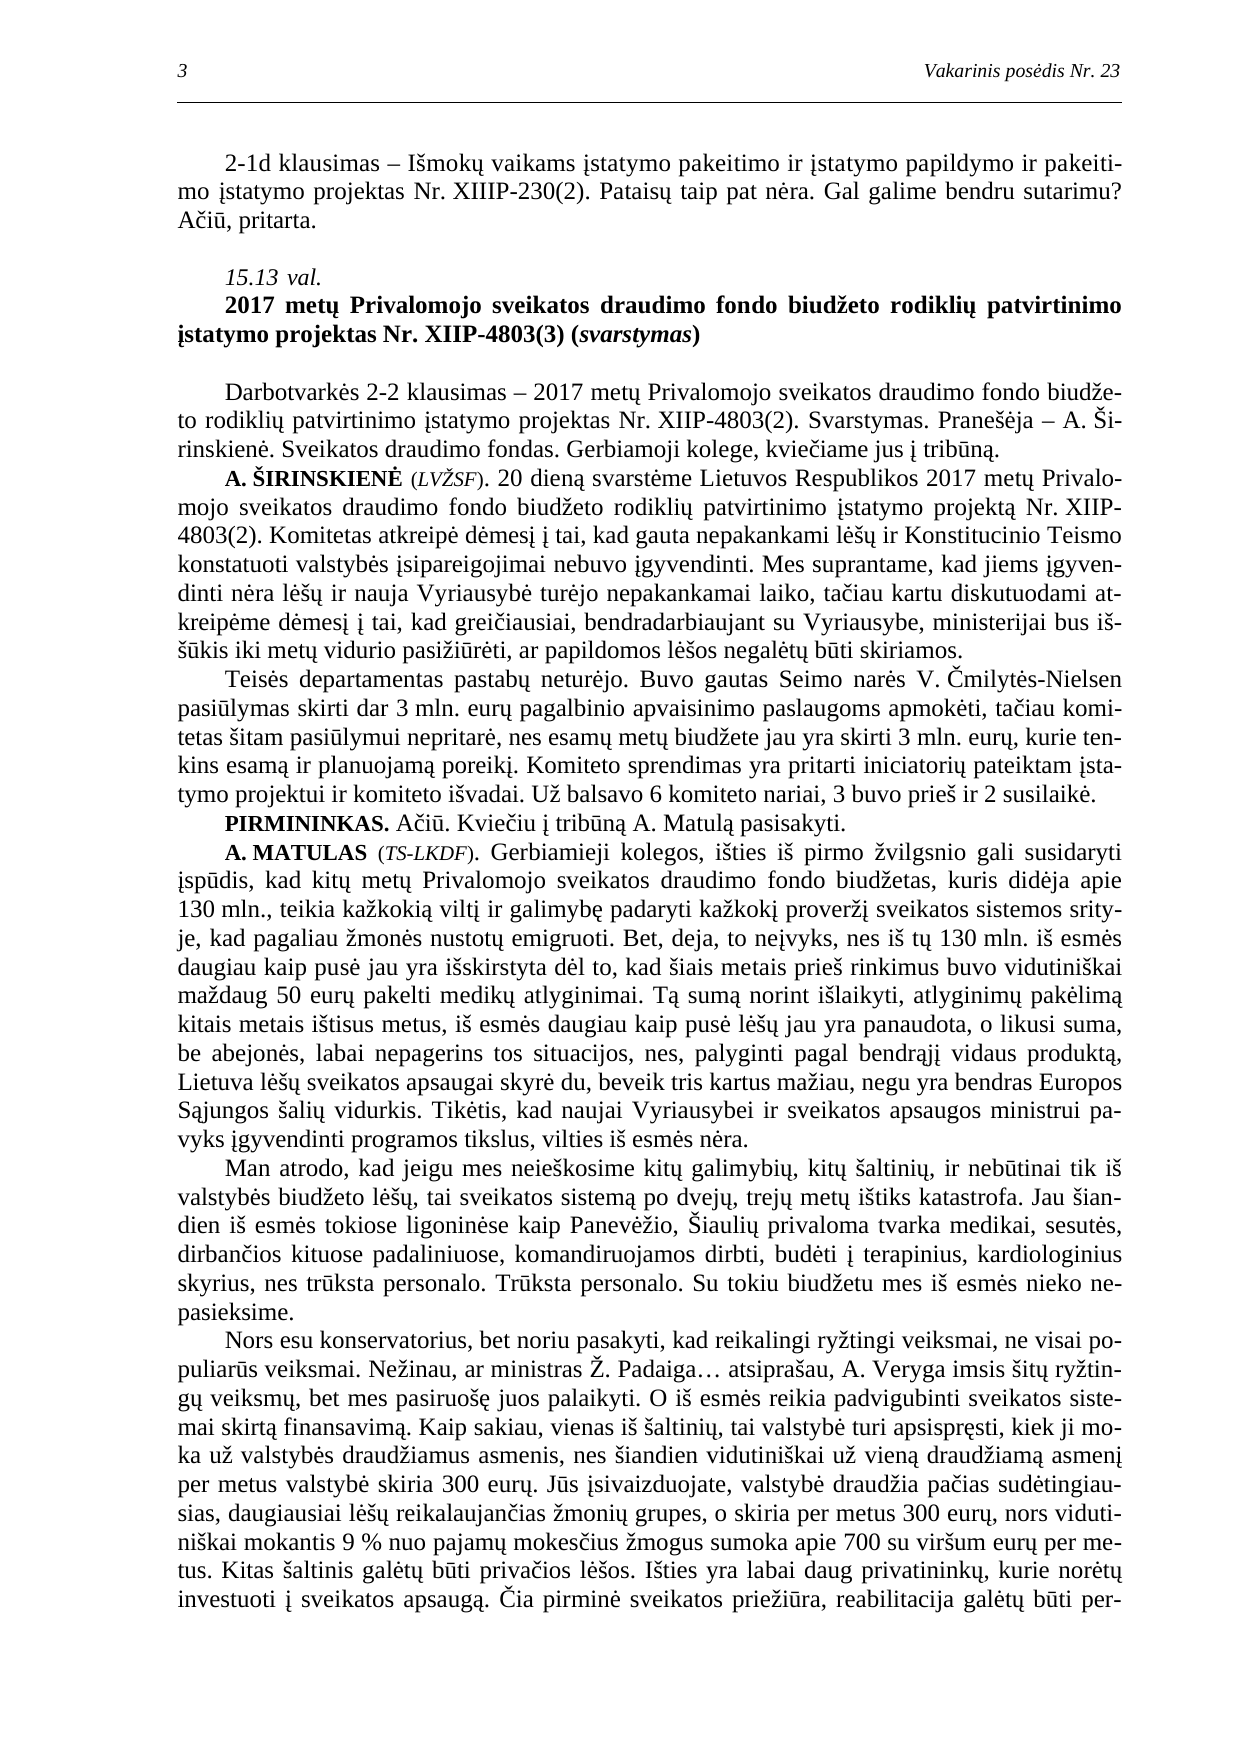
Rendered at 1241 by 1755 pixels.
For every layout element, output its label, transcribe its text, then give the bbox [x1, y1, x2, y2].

text Tei­sės de­par­ta­men­tas pa­sta­bų ne­tu­rė­jo. Bu­vo gau­tas Sei­mo na­rės V. Čmi­ly­tės-Niel­sen pa­siū­ly­mas skir­ti dar 3 mln. eu­rų pa­gal­bi­nio ap­vai­si­ni­mo pa­slau­goms ap­mo­kė­ti, ta­čiau ko­mi­te­tas ši­tam pa­siū­ly­mui ne­pri­ta­rė, nes esa­mų me­tų biu­dže­te jau yra skir­ti 3 mln. eu­rų, ku­rie ten­kins esa­mą ir pla­nuo­ja­mą po­rei­kį. Ko­mi­te­to spren­di­mas yra pri­tar­ti ini­cia­to­rių pa­teik­tam įsta­ty­mo pro­jek­tui ir ko­mi­te­to iš­va­dai. Už bal­sa­vo 6 ko­mi­te­to na­riai, 3 bu­vo prieš ir 2 su­si­lai­kė. [177, 664, 1122, 808]
text Nors esu kon­ser­va­to­rius, bet no­riu pa­sa­ky­ti, kad rei­ka­lin­gi ryž­tin­gi veiks­mai, ne vi­sai po­pu­lia­rūs veiks­mai. Ne­ži­nau, ar mi­nist­ras Ž. Pa­dai­ga… at­si­pra­šau, A. Ve­ry­ga im­sis ši­tų ryž­tin­gų veiks­mų, bet mes pa­si­ruo­šę juos pa­lai­ky­ti. O iš es­mės rei­kia pa­dvi­gu­bin­ti svei­ka­tos sis­te­mai skir­tą fi­nan­sa­vi­mą. Kaip sa­kiau, vie­nas iš šal­ti­nių, tai vals­ty­bė tu­ri ap­si­spręs­ti, kiek ji mo­ka už vals­ty­bės drau­džia­mus as­me­nis, nes šian­dien vi­du­ti­niš­kai už vie­ną drau­džia­mą as­me­nį per me­tus vals­ty­bė ski­ria 300 eu­rų. Jūs įsi­vaiz­duo­ja­te, vals­ty­bė drau­džia pa­čias su­dė­tin­giau­sias, dau­giau­siai lė­šų rei­ka­lau­jan­čias žmo­nių gru­pes, o ski­ria per me­tus 300 eu­rų, nors vi­du­ti­niš­kai mo­kan­tis 9 % nuo pa­ja­mų mo­kes­čius žmo­gus su­mo­ka apie 700 su vir­šum eu­rų per me­tus. Ki­tas šal­ti­nis ga­lė­tų bū­ti pri­va­čios lė­šos. Iš­ties yra la­bai daug pri­va­ti­nin­kų, ku­rie no­rė­tų in­ves­tuo­ti į svei­ka­tos ap­sau­gą. Čia pir­mi­nė svei­ka­tos prie­žiū­ra, re­a­bi­li­ta­ci­ja ga­lė­tų bū­ti per­ [177, 1325, 1122, 1613]
text A. ŠIRINSKIENĖ (LVŽSF). 20 die­ną svars­tė­me Lie­tu­vos Res­pub­li­kos 2017 me­tų Pri­va­lo­mo­jo svei­ka­tos drau­di­mo fon­do biu­dže­to ro­dik­lių pa­tvir­ti­ni­mo įsta­ty­mo pro­jek­tą Nr. XIIP-4803(2). Ko­mi­te­tas at­krei­pė dė­me­sį į tai, kad gau­ta ne­pa­kan­ka­mi lė­šų ir Kon­sti­tu­ci­nio Teis­mo kon­sta­tuo­ti vals­ty­bės įsi­pa­rei­go­ji­mai ne­bu­vo įgy­ven­din­ti. Mes su­pran­ta­me, kad jiems įgy­ven­din­ti nė­ra lė­šų ir nau­ja Vy­riau­sy­bė tu­rė­jo ne­pa­kan­ka­mai lai­ko, ta­čiau kar­tu dis­ku­tuo­da­mi at­krei­pė­me dė­me­sį į tai, kad grei­čiau­siai, ben­dra­dar­biau­jant su Vy­riau­sy­be, mi­nis­te­ri­jai bus iš­šū­kis iki me­tų vi­du­rio pa­si­žiū­rė­ti, ar pa­pil­do­mos lė­šos ne­ga­lė­tų bū­ti ski­ria­mos. [177, 463, 1122, 664]
text A. MATULAS (TS-LKDF). Ger­bia­mie­ji ko­le­gos, iš­ties iš pir­mo žvilgs­nio ga­li su­si­da­ry­ti įspū­dis, kad ki­tų me­tų Pri­va­lo­mo­jo svei­ka­tos drau­di­mo fon­do biu­dže­tas, ku­ris di­dė­ja apie 130 mln., tei­kia kaž­ko­kią vil­tį ir ga­li­my­bę pa­da­ry­ti kaž­ko­kį pro­ver­žį svei­ka­tos sis­te­mos sri­ty­je, kad pa­ga­liau žmo­nės nu­sto­tų emig­ruo­ti. Bet, de­ja, to ne­įvyks, nes iš tų 130 mln. iš es­mės dau­giau kaip pu­sė jau yra iš­skirs­ty­ta dėl to, kad šiais me­tais prieš rin­ki­mus bu­vo vi­du­ti­niš­kai maž­daug 50 eu­rų pa­kel­ti me­di­kų at­ly­gi­ni­mai. Tą su­mą no­rint iš­lai­ky­ti, at­ly­gi­ni­mų pa­kė­li­mą ki­tais me­tais iš­ti­sus me­tus, iš es­mės dau­giau kaip pu­sė lė­šų jau yra pa­nau­do­ta, o li­ku­si su­ma, be abe­jo­nės, la­bai ne­pa­ge­rins tos si­tu­a­ci­jos, nes, pa­ly­gin­ti pa­gal ben­drą­jį vi­daus pro­duk­tą, Lie­tu­va lė­šų svei­ka­tos ap­sau­gai sky­rė du, be­veik tris kar­tus ma­žiau, ne­gu yra ben­dras Eu­ro­pos Są­jun­gos ša­lių vi­dur­kis. Ti­kė­tis, kad nau­jai Vy­riau­sy­bei ir svei­ka­tos ap­sau­gos mi­nist­rui pa­vyks įgy­ven­din­ti pro­gra­mos tiks­lus, vil­ties iš es­mės nė­ra. [177, 837, 1122, 1153]
text Dar­bo­tvarkės 2-2 klau­si­mas – 2017 me­tų Pri­va­lo­mo­jo svei­ka­tos drau­di­mo fon­do biu­dže­to ro­dik­lių pa­tvir­ti­ni­mo įsta­ty­mo pro­jek­tas Nr. XIIP-4803(2). Svars­ty­mas. Pra­ne­šė­ja – A. Ši­rins­kie­nė. Svei­ka­tos drau­di­mo fon­das. Ger­bia­mo­ji ko­le­ge, kvie­čia­me jus į tri­bū­ną. [177, 377, 1122, 463]
text Man at­ro­do, kad jei­gu mes ne­ieš­ko­si­me ki­tų ga­li­my­bių, ki­tų šal­ti­nių, ir ne­bū­ti­nai tik iš vals­ty­bės biu­dže­to lė­šų, tai svei­ka­tos sis­te­mą po dve­jų, tre­jų me­tų iš­tiks ka­tast­ro­fa. Jau šian­dien iš es­mės to­kio­se li­go­ni­nė­se kaip Pa­ne­vė­žio, Šiau­lių pri­va­lo­ma tvar­ka me­di­kai, se­su­tės, dir­ban­čios ki­tuo­se pa­da­li­niuo­se, ko­man­di­ruo­ja­mos dirb­ti, bu­dė­ti į te­ra­pi­nius, kar­dio­lo­gi­nius sky­rius, nes trūks­ta per­so­na­lo. Trūks­ta per­so­na­lo. Su to­kiu biu­dže­tu mes iš es­mės nie­ko ne­pasiek­si­me. [177, 1153, 1122, 1325]
text 2-1d klau­si­mas – Iš­mo­kų vai­kams įsta­ty­mo pa­kei­ti­mo ir įsta­ty­mo pa­pil­dy­mo ir pa­kei­ti­mo įsta­ty­mo pro­jek­tas Nr. XIIIP-230(2). Pa­tai­sų taip pat nė­ra. Gal ga­li­me ben­dru su­ta­ri­mu? Ačiū, pri­tar­ta. [177, 148, 1122, 234]
text 2017 me­tų Pri­va­lo­mo­jo svei­ka­tos drau­di­mo fon­do biu­dže­to ro­dik­lių pa­tvir­ti­ni­mo įsta­ty­mo pro­jek­tas Nr. XIIP-4803(3) (svars­ty­mas) [177, 290, 1122, 348]
text PIRMININKAS. Ačiū. Kvie­čiu į tri­bū­ną A. Ma­tu­lą pa­si­sa­ky­ti. [177, 808, 1122, 837]
text 15.13 val. [224, 263, 1122, 290]
